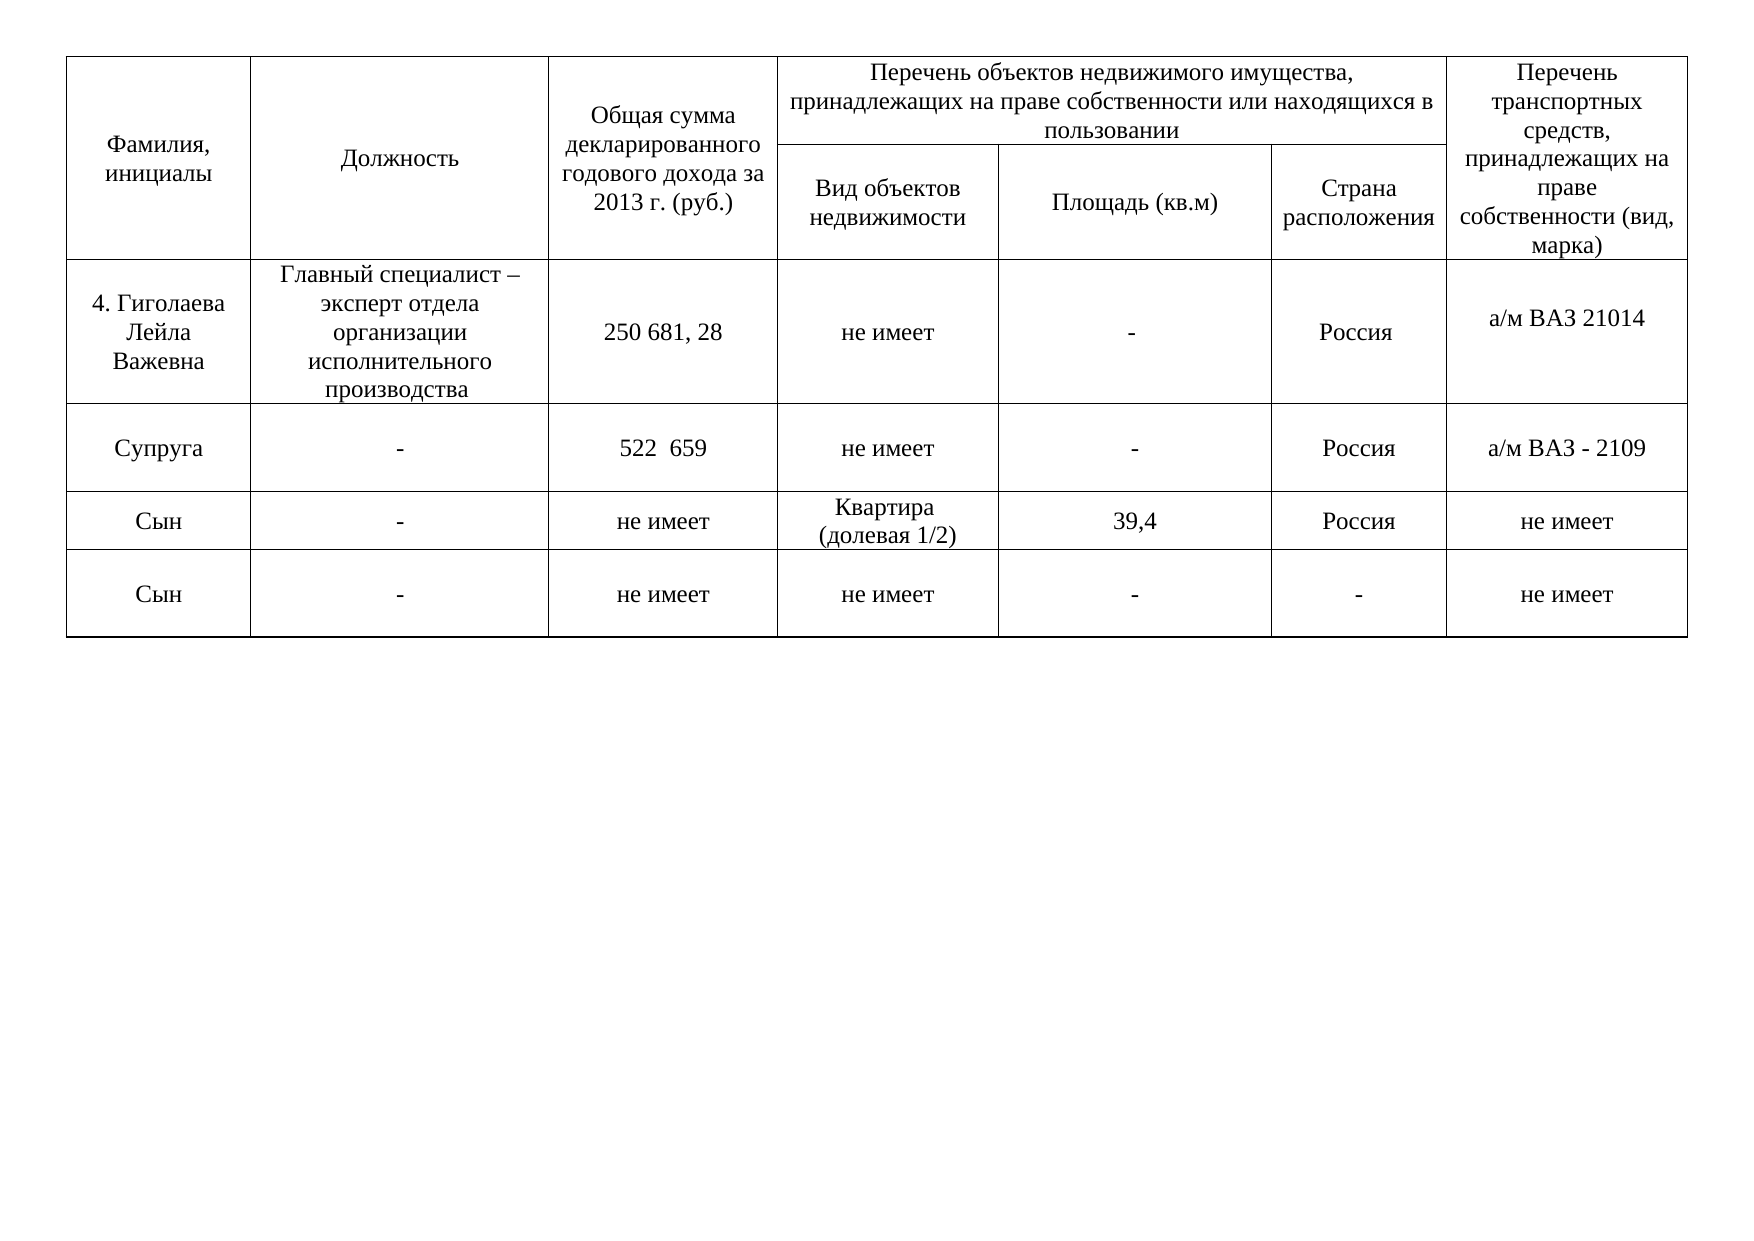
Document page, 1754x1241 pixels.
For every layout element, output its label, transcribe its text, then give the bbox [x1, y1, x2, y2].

table_header Фамилия, инициалы [67, 57, 250, 258]
table_cell сын [67, 550, 250, 636]
table_cell 4. Гиголаева Лейла Важевна [67, 260, 250, 403]
table_cell Россия [1272, 260, 1446, 403]
table_cell супруга [67, 404, 250, 491]
table_cell а/м ВАЗ - 2109 [1447, 404, 1687, 491]
table_cell Главный специалист –эксперт отдела организации исполнительного производства [251, 260, 548, 403]
table_cell - [251, 492, 548, 549]
table_cell Квартира (долевая 1/2) [778, 492, 998, 549]
table_cell не имеет [778, 260, 998, 403]
table_cell - [999, 550, 1271, 636]
table_cell Россия [1272, 404, 1446, 491]
table_cell не имеет [1447, 550, 1687, 636]
table_header Должность [251, 57, 548, 258]
table_cell - [251, 550, 548, 636]
table_cell Вид объектов недвижимости [778, 145, 998, 258]
table_cell а/м ВАЗ 21014 [1447, 260, 1687, 403]
table_cell - [999, 260, 1271, 403]
table_header Общая сумма декларированного годового дохода за 2013 г. (руб.) [549, 57, 777, 258]
table_header Перечень транспортных средств, принадлежащих на праве собственности (вид, марка) [1447, 57, 1687, 258]
table_cell Страна расположения [1272, 145, 1446, 258]
table_cell Россия [1272, 492, 1446, 549]
table_cell не имеет [1447, 492, 1687, 549]
table_cell не имеет [549, 550, 777, 636]
table_cell 250 681, 28 [549, 260, 777, 403]
table_cell - [1272, 550, 1446, 636]
table_cell - [999, 404, 1271, 491]
table_cell 39,4 [999, 492, 1271, 549]
table_cell не имеет [549, 492, 777, 549]
table_cell 522 659 [549, 404, 777, 491]
table_cell сын [67, 492, 250, 549]
table_cell - [251, 404, 548, 491]
table_cell не имеет [778, 404, 998, 491]
table_cell не имеет [778, 550, 998, 636]
table_cell Площадь (кв.м) [999, 145, 1271, 258]
table_header Перечень объектов недвижимого имущества, принадлежащих на праве собственности или находящихся в пользовании [778, 57, 1446, 143]
